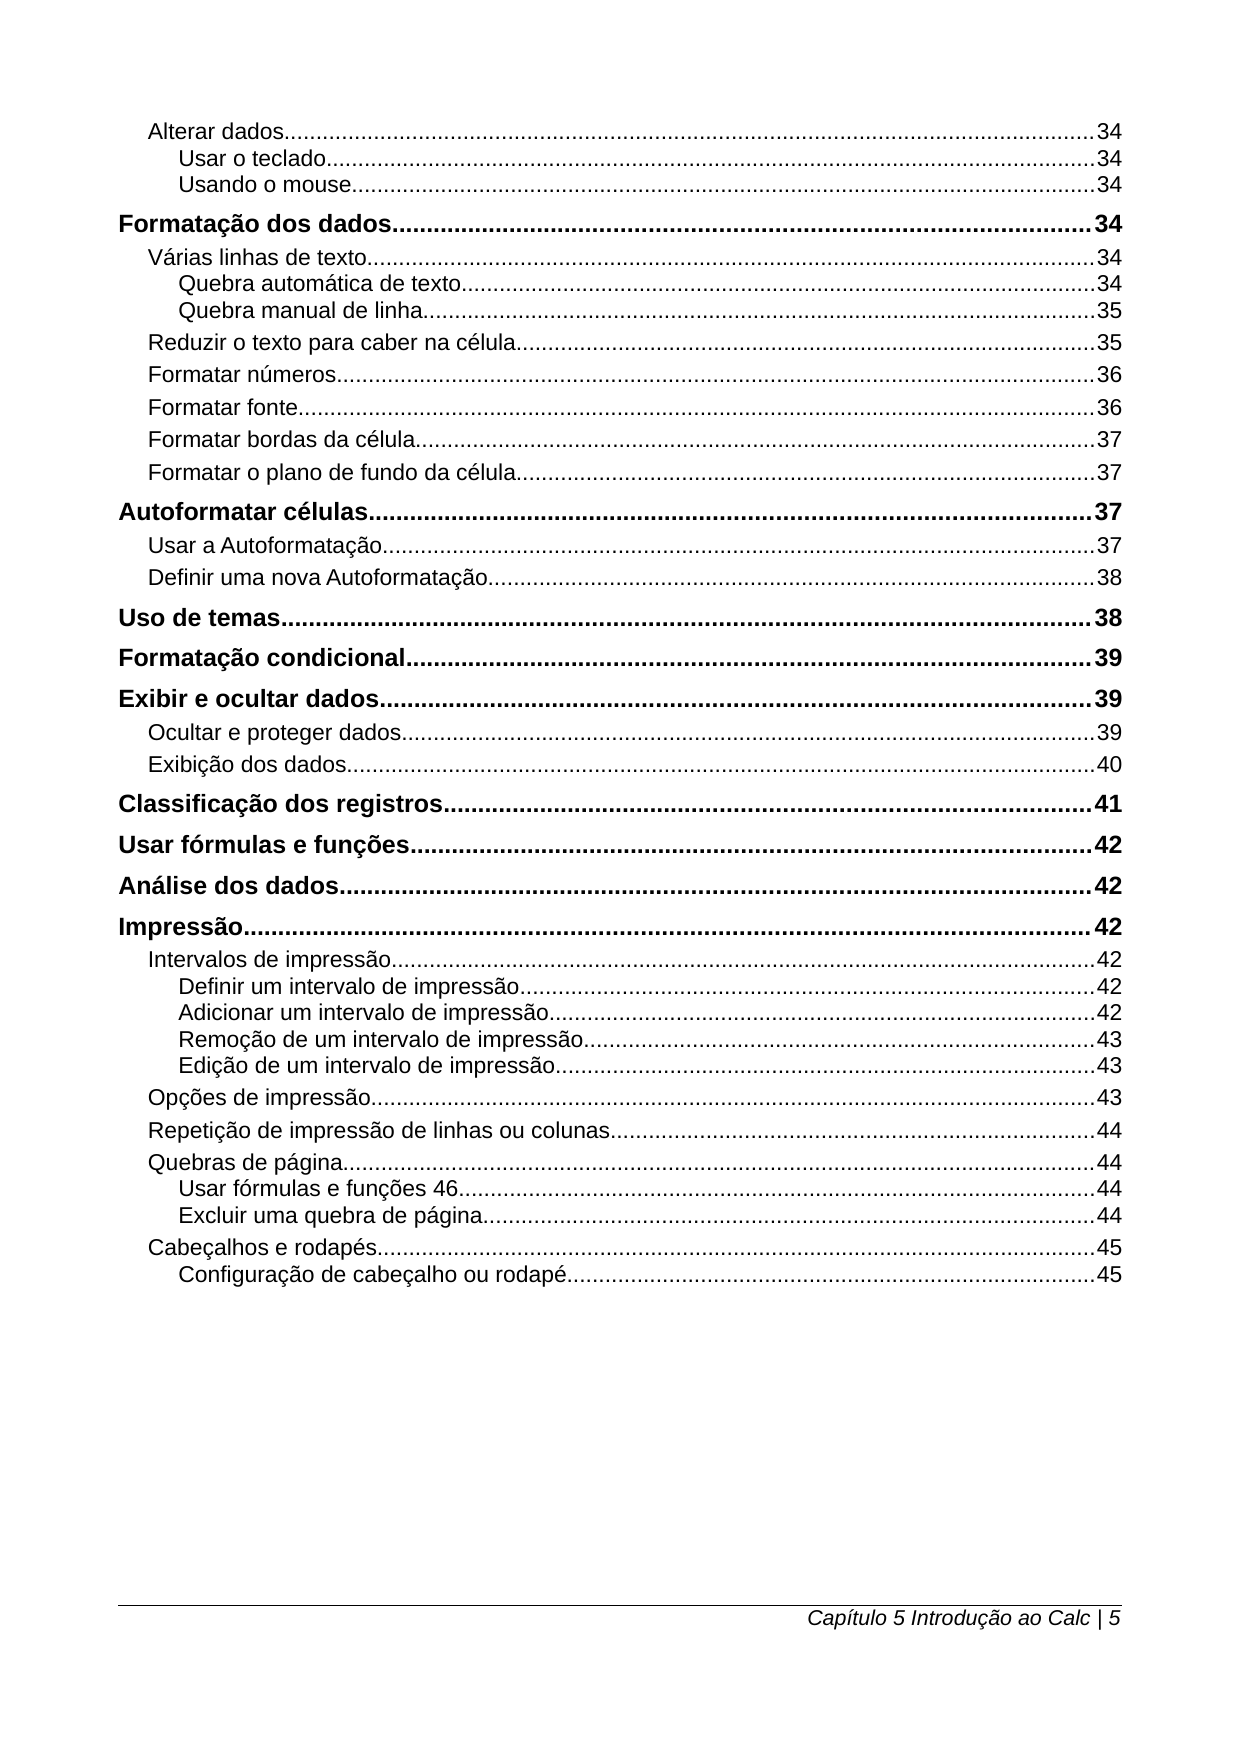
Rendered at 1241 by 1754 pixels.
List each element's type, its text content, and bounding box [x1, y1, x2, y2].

text Repetição de impressão de linhas ou colunas 44 [148, 1117, 1122, 1143]
text Formatar o plano de fundo da célula 37 [148, 459, 1122, 485]
text Análise dos dados 42 [118, 871, 1122, 900]
text Alterar dados 34 [148, 118, 1122, 144]
text Remoção de um intervalo de impressão 43 [178, 1026, 1122, 1052]
text Várias linhas de texto 34 [148, 244, 1122, 270]
text Exibição dos dados 40 [148, 751, 1122, 777]
text Definir um intervalo de impressão 42 [178, 973, 1122, 999]
text Usar a Autoformatação 37 [148, 532, 1122, 558]
text Quebra manual de linha 35 [178, 297, 1122, 323]
text Classificação dos registros 41 [118, 789, 1122, 818]
text Intervalos de impressão 42 [148, 946, 1122, 973]
text Impressão 42 [118, 912, 1122, 940]
text Definir uma nova Autoformatação 38 [148, 564, 1122, 591]
text Quebras de página 44 [148, 1149, 1122, 1175]
text Quebra automática de texto 34 [178, 270, 1122, 297]
text Excluir uma quebra de página 44 [178, 1202, 1122, 1228]
text Usar fórmulas e funções 42 [118, 830, 1122, 859]
text Reduzir o texto para caber na célula 35 [148, 329, 1122, 355]
text Usar fórmulas e funções 46 44 [178, 1175, 1122, 1202]
text Cabeçalhos e rodapés 45 [148, 1234, 1122, 1261]
text Autoformatar células 37 [118, 497, 1122, 526]
text Formatação condicional 39 [118, 643, 1122, 672]
text Usando o mouse 34 [178, 171, 1122, 197]
text Ocultar e proteger dados 39 [148, 719, 1122, 745]
text Opções de impressão 43 [148, 1084, 1122, 1111]
text Uso de temas 38 [118, 602, 1122, 631]
text Formatar números 36 [148, 361, 1122, 388]
text Edição de um intervalo de impressão 43 [178, 1052, 1122, 1078]
text Adicionar um intervalo de impressão 42 [178, 999, 1122, 1026]
text Usar o teclado 34 [178, 144, 1122, 171]
text Formatar bordas da célula 37 [148, 426, 1122, 453]
text Exibir e ocultar dados 39 [118, 684, 1122, 713]
text Formatação dos dados 34 [118, 209, 1122, 238]
text Formatar fonte 36 [148, 394, 1122, 420]
text Configuração de cabeçalho ou rodapé 45 [178, 1261, 1122, 1287]
